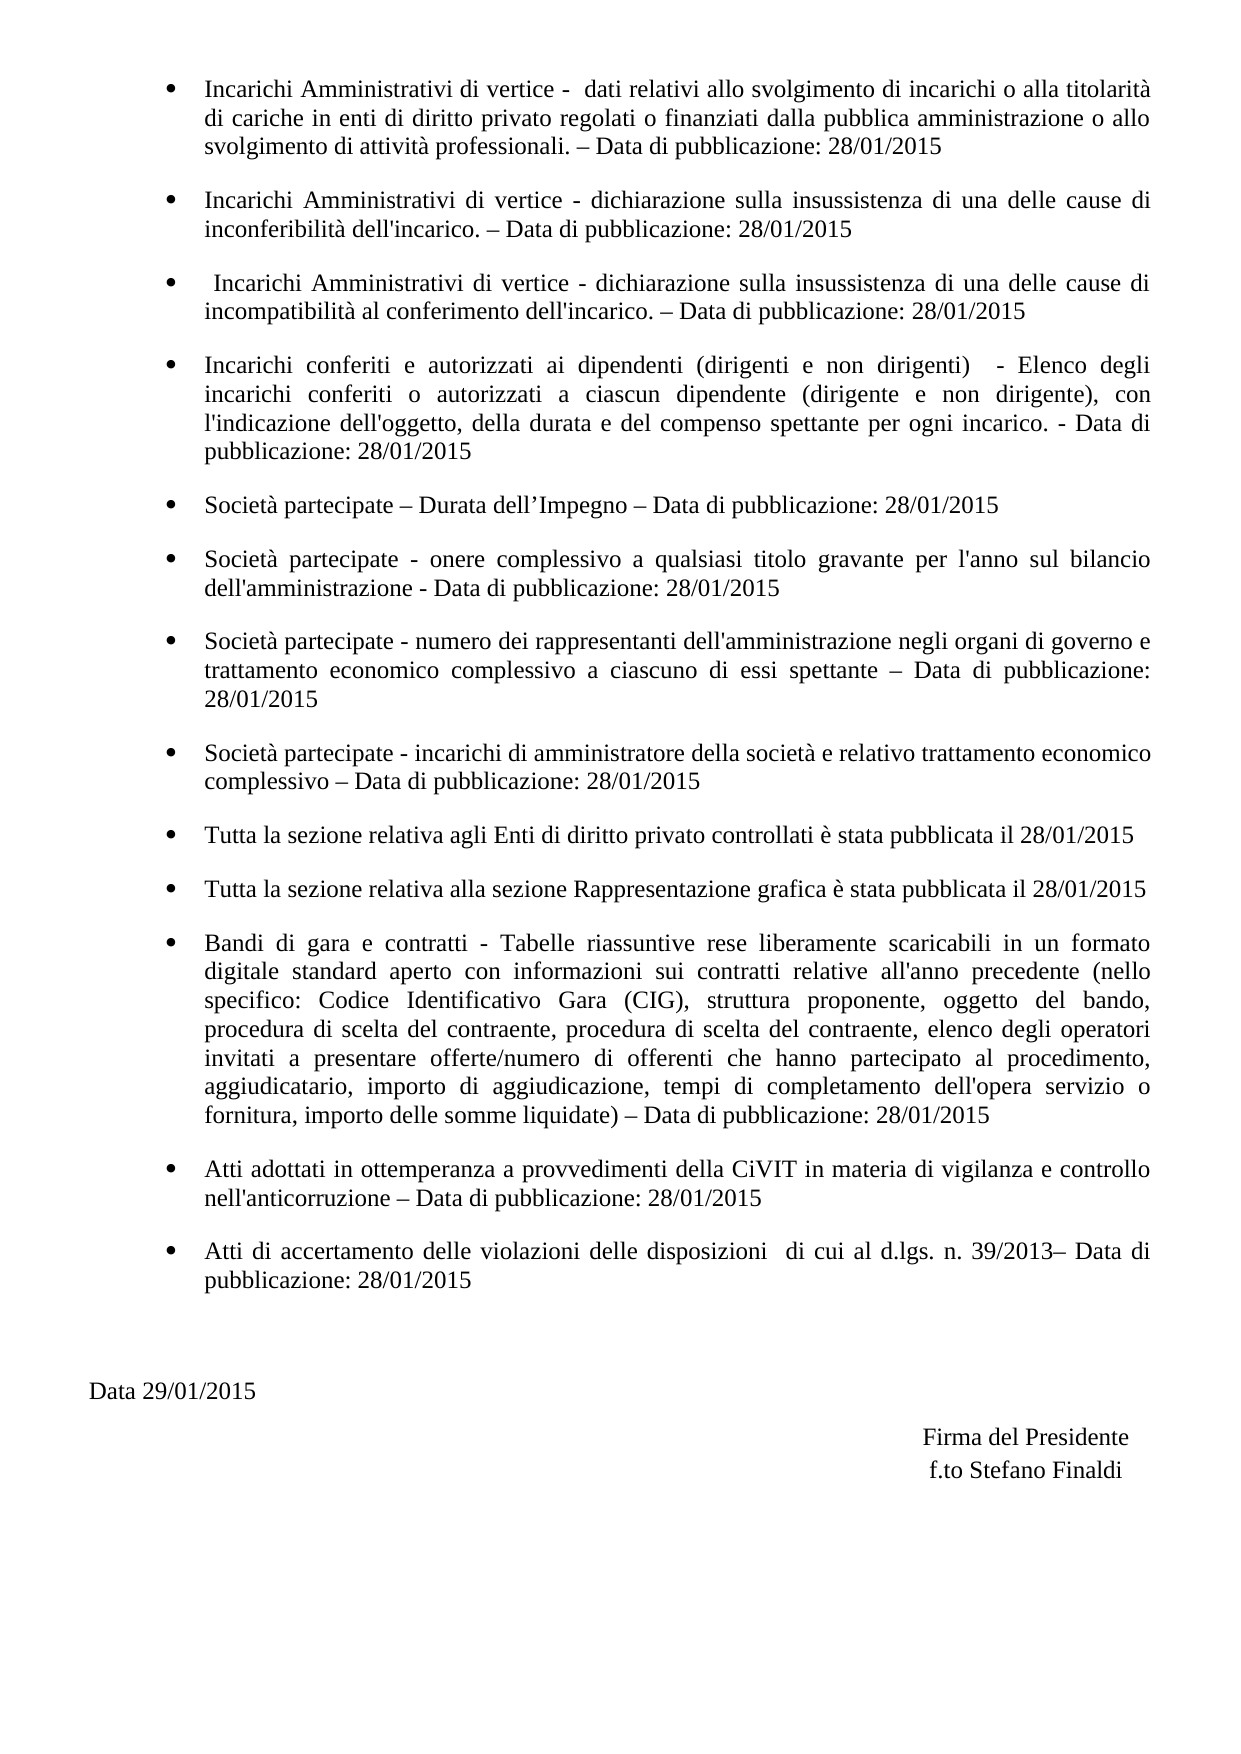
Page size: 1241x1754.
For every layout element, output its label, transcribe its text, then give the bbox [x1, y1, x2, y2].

text f.to Stefano Finaldi [826, 1452, 1152, 1485]
list Incarichi Amministrativi di vertice - dichiarazione sulla insussistenza di una delle cause di inconferibilità dell'incarico. – Data di pubblicazione: 28/01/2015 [167, 185, 1152, 243]
text Data 29/01/2015 [89, 1373, 1152, 1406]
list Società partecipate - onere complessivo a qualsiasi titolo gravante per l'anno sul bilancio dell'amministrazione - Data di pubblicazione: 28/01/2015 [167, 544, 1152, 601]
list Incarichi conferiti e autorizzati ai dipendenti (dirigenti e non dirigenti) - Elenco degli incarichi conferiti o autorizzati a ciascun dipendente (dirigente e non dirigente), con l'indicazione dell'oggetto, della durata e del compenso spettante per ogni incarico. - Data di pubblicazione: 28/01/2015 [167, 350, 1152, 465]
list Società partecipate - numero dei rappresentanti dell'amministrazione negli organi di governo e trattamento economico complessivo a ciascuno di essi spettante – Data di pubblicazione: 28/01/2015 [167, 626, 1152, 713]
list Tutta la sezione relativa alla sezione Rappresentazione grafica è stata pubblicata il 28/01/2015 [167, 874, 1152, 903]
list Società partecipate – Durata dell’Impegno – Data di pubblicazione: 28/01/2015 [167, 490, 1152, 519]
list Bandi di gara e contratti - Tabelle riassuntive rese liberamente scaricabili in un formato digitale standard aperto con informazioni sui contratti relative all'anno precedente (nello specifico: Codice Identificativo Gara (CIG), struttura proponente, oggetto del bando, procedura di scelta del contraente, procedura di scelta del contraente, elenco degli operatori invitati a presentare offerte/numero di offerenti che hanno partecipato al procedimento, aggiudicatario, importo di aggiudicazione, tempi di completamento dell'opera servizio o fornitura, importo delle somme liquidate) – Data di pubblicazione: 28/01/2015 [167, 928, 1152, 1129]
list Tutta la sezione relativa agli Enti di diritto privato controllati è stata pubblicata il 28/01/2015 [167, 820, 1152, 849]
list Società partecipate - incarichi di amministratore della società e relativo trattamento economico complessivo – Data di pubblicazione: 28/01/2015 [167, 738, 1152, 795]
text Firma del Presidente [826, 1418, 1152, 1452]
list Incarichi Amministrativi di vertice - dichiarazione sulla insussistenza di una delle cause di incompatibilità al conferimento dell'incarico. – Data di pubblicazione: 28/01/2015 [167, 268, 1152, 325]
list Incarichi Amministrativi di vertice - dati relativi allo svolgimento di incarichi o alla titolarità di cariche in enti di diritto privato regolati o finanziati dalla pubblica amministrazione o allo svolgimento di attività professionali. – Data di pubblicazione: 28/01/2015 [167, 74, 1152, 160]
list Atti di accertamento delle violazioni delle disposizioni di cui al d.lgs. n. 39/2013– Data di pubblicazione: 28/01/2015 [167, 1236, 1152, 1294]
list Atti adottati in ottemperanza a provvedimenti della CiVIT in materia di vigilanza e controllo nell'anticorruzione – Data di pubblicazione: 28/01/2015 [167, 1154, 1152, 1211]
